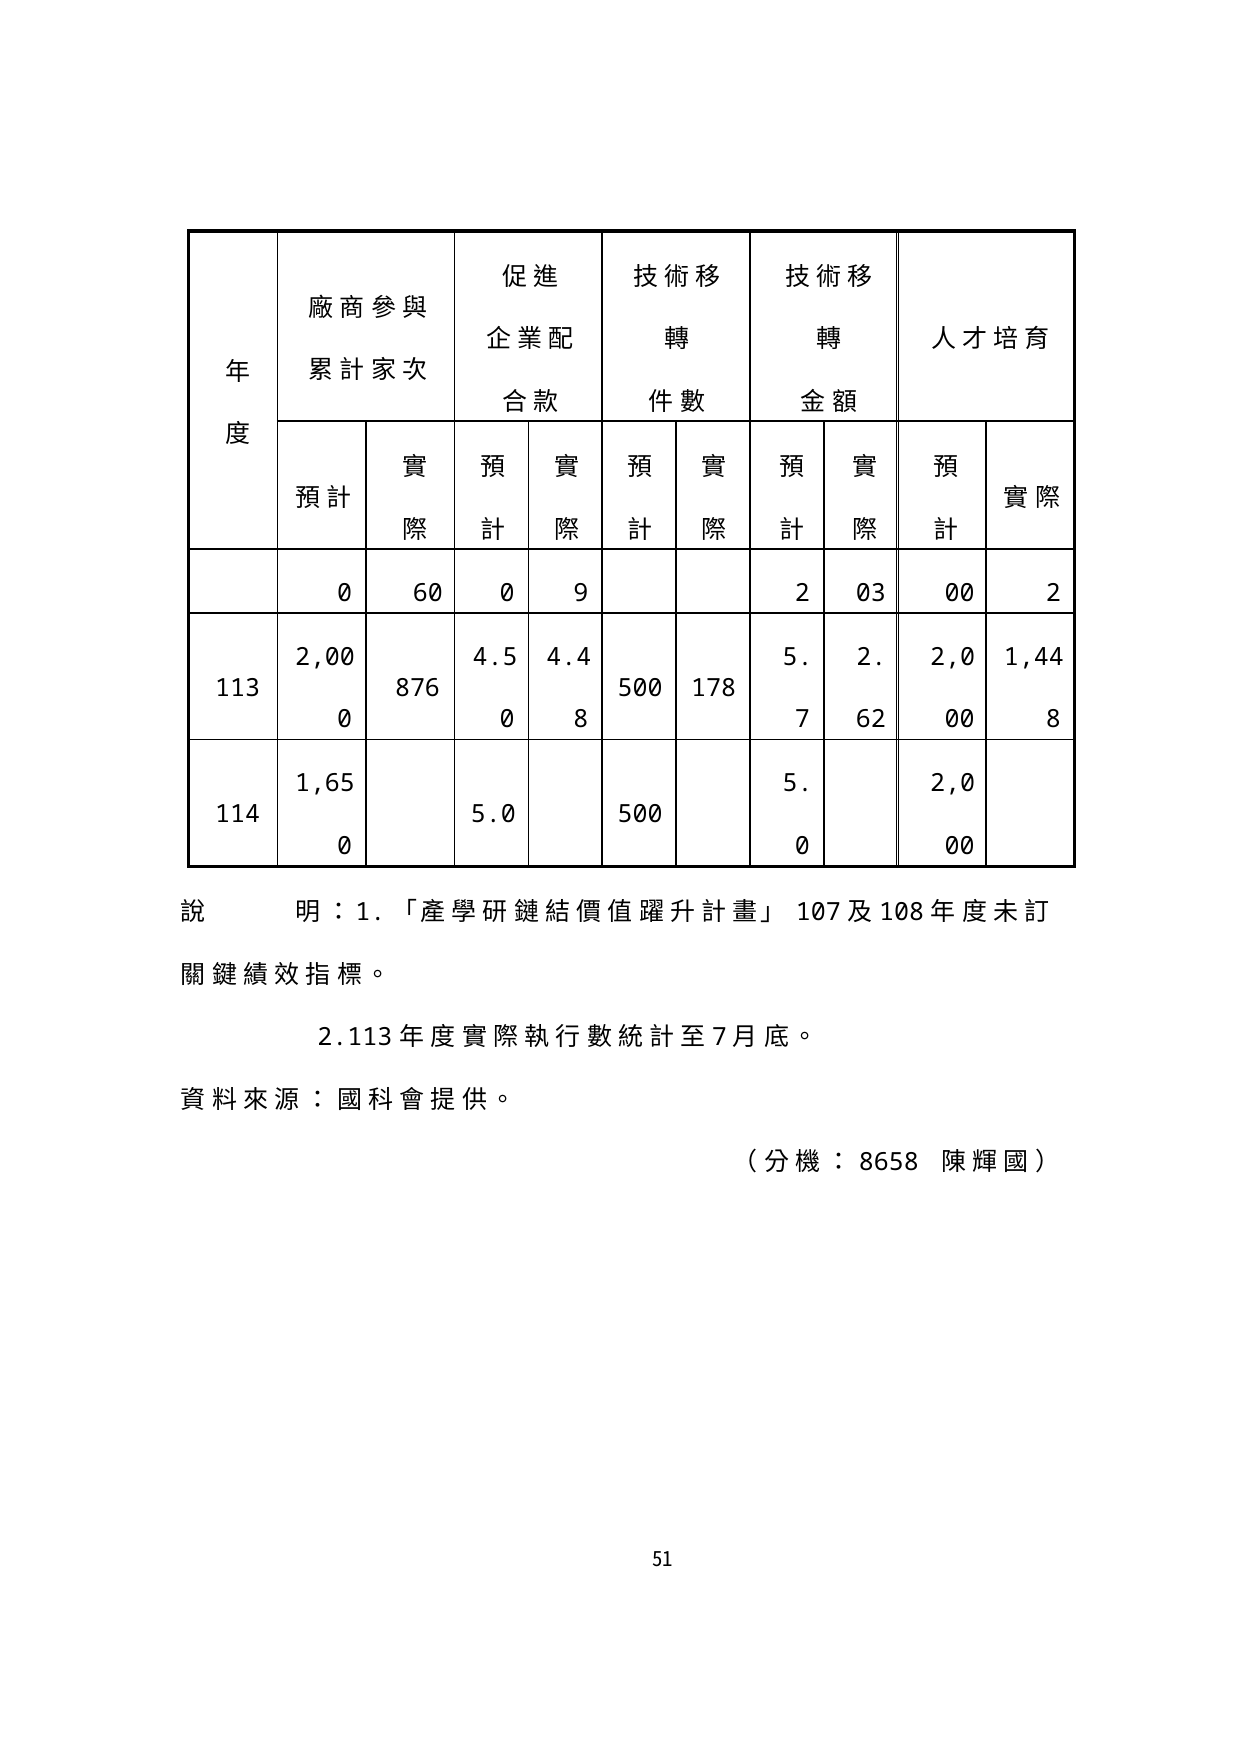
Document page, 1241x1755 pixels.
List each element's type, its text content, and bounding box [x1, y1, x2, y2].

table_cell 500 [603, 614, 675, 739]
table_cell 2.62 [825, 614, 896, 739]
table_cell 1,448 [987, 614, 1073, 739]
table_cell 實際 [367, 422, 454, 548]
table_cell 0 [278, 550, 365, 612]
table_header 廠商參與 累計家次 [278, 233, 454, 420]
table_header 年度 [190, 233, 277, 548]
table_cell 2,000 [278, 614, 365, 739]
table_cell 113 [190, 614, 277, 739]
text （分機：8658 陳輝國） [236, 1118, 1063, 1181]
table_cell [677, 550, 749, 612]
table_cell 114 [190, 740, 277, 865]
table_header 技術移轉 件數 [603, 233, 749, 420]
table_cell 實際 [529, 422, 601, 548]
text 2.113年度實際執行數統計至7月底。 [304, 993, 1063, 1056]
table_cell 03 [825, 550, 896, 612]
table_cell 60 [367, 550, 454, 612]
table_cell [825, 740, 896, 865]
table_cell [367, 740, 454, 865]
table_cell 2 [751, 550, 823, 612]
table_cell 預計 [278, 422, 365, 548]
table_header 促進 企業配合款 [455, 233, 601, 420]
table_cell 2,000 [899, 740, 985, 865]
table_cell 2,000 [899, 614, 985, 739]
table_cell 0 [455, 550, 528, 612]
table_cell 00 [899, 550, 985, 612]
table_cell [987, 740, 1073, 865]
table_cell [677, 740, 749, 865]
table_cell 實際 [825, 422, 896, 548]
table_cell 5.0 [455, 740, 528, 865]
table_header 人才培育 [899, 233, 1073, 420]
table_cell 預計 [751, 422, 823, 548]
table_cell 876 [367, 614, 454, 739]
text 說 明：1.「產學研鏈結價值躍升計畫」107及108年度未訂關鍵績效指標。 [177, 868, 1063, 993]
table_cell 4.50 [455, 614, 528, 739]
table_cell [603, 550, 675, 612]
table_cell 實際 [987, 422, 1073, 548]
table_cell 500 [603, 740, 675, 865]
table_cell 5.7 [751, 614, 823, 739]
table_cell 5.0 [751, 740, 823, 865]
table_cell [529, 740, 601, 865]
table_cell 實際 [677, 422, 749, 548]
table_cell [190, 550, 277, 612]
table_cell 預計 [455, 422, 528, 548]
table_cell 9 [529, 550, 601, 612]
text 資料來源：國科會提供。 [177, 1056, 1063, 1118]
table_cell 2 [987, 550, 1073, 612]
table_cell 1,650 [278, 740, 365, 865]
table_cell 4.48 [529, 614, 601, 739]
table_cell 預計 [899, 422, 985, 548]
table_cell 預計 [603, 422, 675, 548]
table_cell 178 [677, 614, 749, 739]
table_header 技術移轉 金額 [751, 233, 896, 420]
